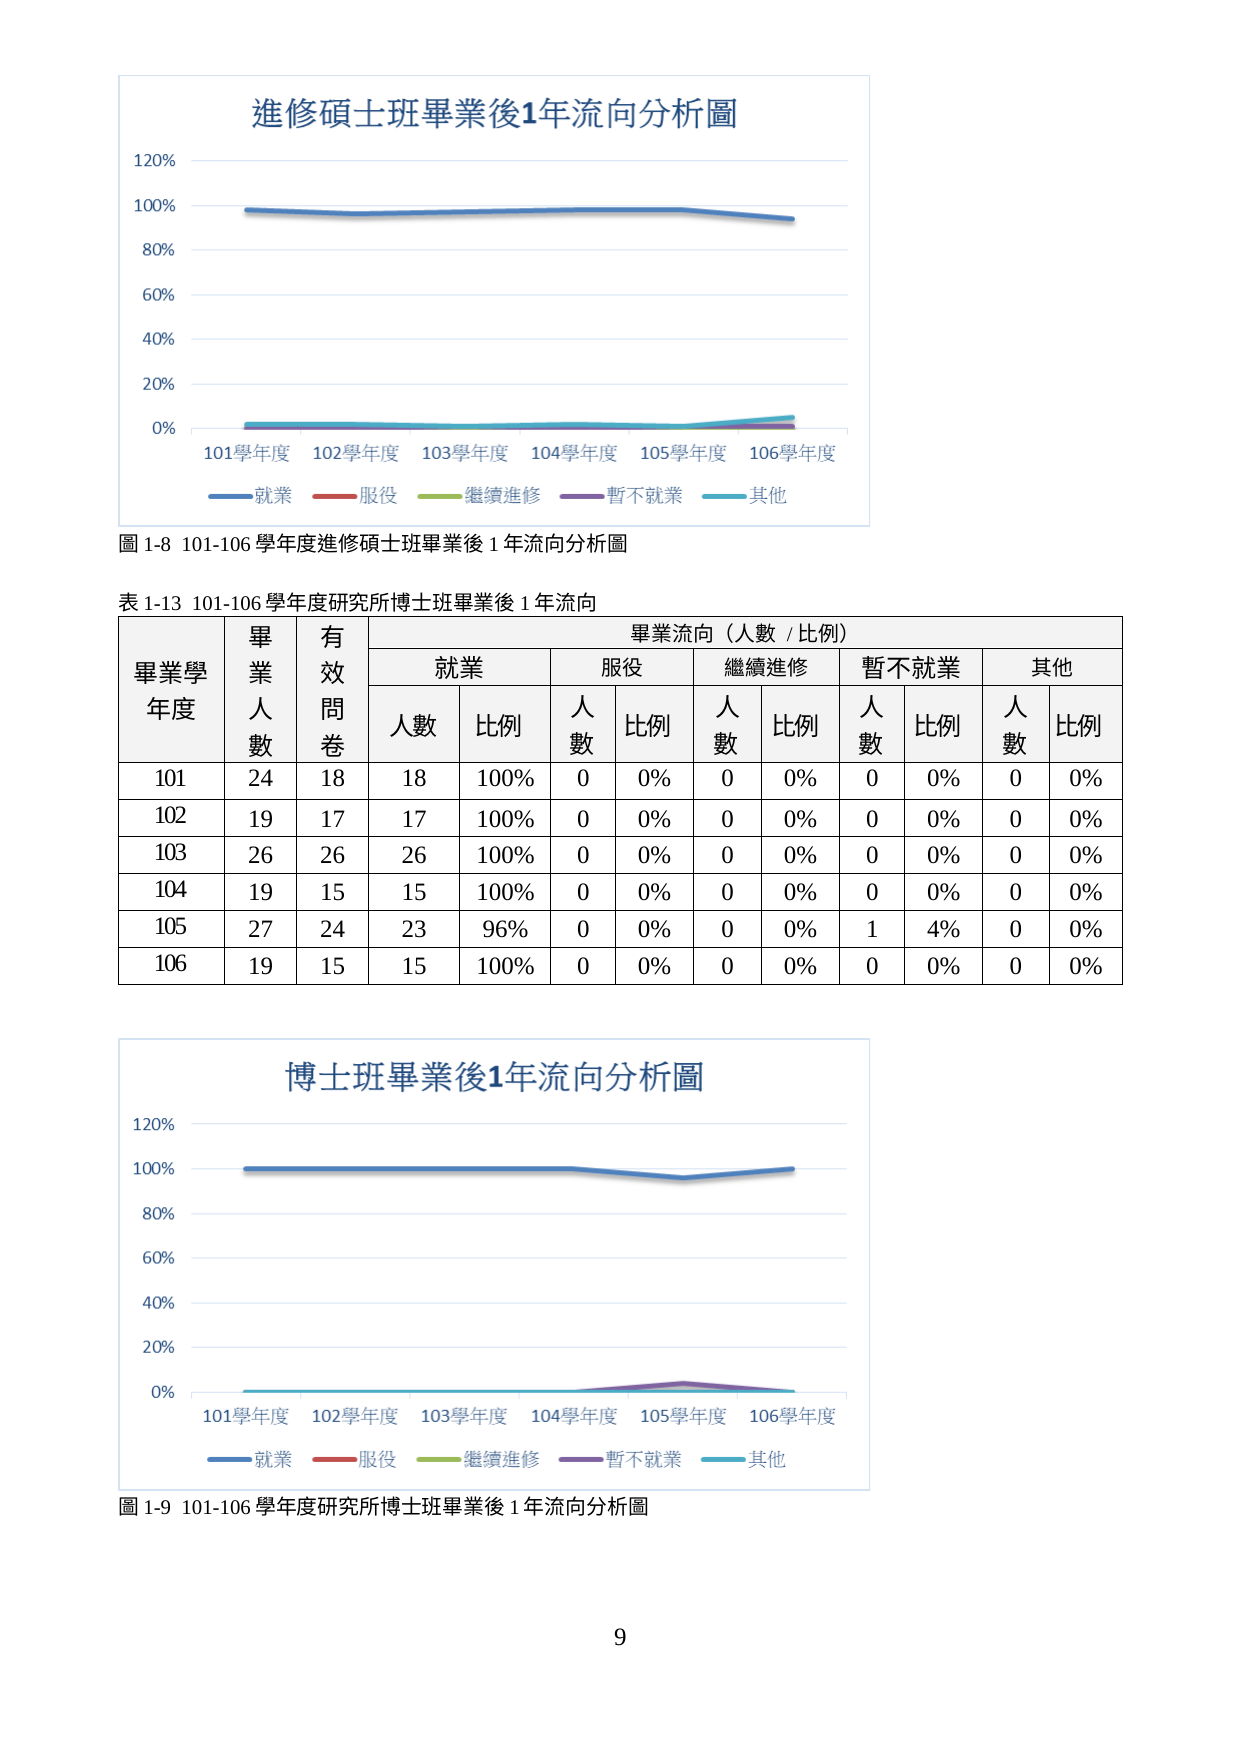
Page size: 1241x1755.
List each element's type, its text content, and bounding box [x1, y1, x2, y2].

table_cell 27 [225, 911, 296, 947]
table_header 畢業人數 [225, 617, 296, 762]
table_cell 人數 [983, 686, 1049, 762]
table_cell 0% [905, 800, 982, 836]
table_cell 0 [840, 763, 904, 799]
table_cell 0 [983, 837, 1049, 873]
table_cell 17 [369, 800, 459, 836]
table_cell 0% [1050, 800, 1122, 836]
table_cell 其他 [983, 649, 1122, 685]
table_cell 0% [616, 911, 693, 947]
table_cell 18 [369, 763, 459, 799]
table_cell 105 [119, 911, 224, 947]
table_cell 104 [119, 874, 224, 910]
table_cell 0% [1050, 874, 1122, 910]
table_cell 100% [460, 837, 550, 873]
table_cell 0 [983, 911, 1049, 947]
table_cell 0 [551, 874, 615, 910]
table_cell 0 [694, 911, 761, 947]
text 圖1-9 101-106學年度研究所博士班畢業後1年流向分析圖 [118, 1490, 1122, 1521]
table_cell 0 [840, 800, 904, 836]
table_cell 96% [460, 911, 550, 947]
table_cell 就業 [369, 649, 550, 685]
table_header 有效問卷 [297, 617, 368, 762]
table_cell 0 [551, 800, 615, 836]
table_cell 0% [762, 763, 839, 799]
table_cell 0 [983, 948, 1049, 983]
table_cell 比例 [460, 686, 550, 762]
table_cell 比例 [762, 686, 839, 762]
table_cell 24 [297, 911, 368, 947]
table_cell 0% [905, 948, 982, 983]
table_cell 0 [694, 800, 761, 836]
table_header 畢業流向（人數 / 比例） [369, 617, 1122, 647]
table_cell 0% [905, 874, 982, 910]
table_cell 0 [983, 763, 1049, 799]
table_cell 0% [1050, 911, 1122, 947]
table_cell 17 [297, 800, 368, 836]
table_cell 0 [694, 948, 761, 983]
table_cell 0% [616, 948, 693, 983]
table_cell 1 [840, 911, 904, 947]
table_cell 0 [840, 948, 904, 983]
table_cell 100% [460, 800, 550, 836]
table_cell 0% [762, 874, 839, 910]
table_cell 0 [983, 874, 1049, 910]
table_cell 101 [119, 763, 224, 799]
table_cell 人數 [551, 686, 615, 762]
table_cell 15 [369, 948, 459, 983]
table_cell 服役 [551, 649, 693, 685]
table_cell 102 [119, 800, 224, 836]
table_cell 比例 [1050, 686, 1122, 762]
table_cell 0 [551, 948, 615, 983]
table_cell 15 [369, 874, 459, 910]
table_cell 0% [762, 911, 839, 947]
table_cell 0% [616, 874, 693, 910]
table_cell 0 [551, 911, 615, 947]
table_cell 0 [840, 874, 904, 910]
table_cell 0% [762, 948, 839, 983]
table_cell 23 [369, 911, 459, 947]
table_cell 0 [983, 800, 1049, 836]
table_cell 15 [297, 874, 368, 910]
table_cell 0% [1050, 837, 1122, 873]
table_cell 0 [694, 837, 761, 873]
table_cell 15 [297, 948, 368, 983]
table_cell 0% [616, 763, 693, 799]
table_cell 人數 [369, 686, 459, 762]
table_cell 100% [460, 874, 550, 910]
table_cell 0% [1050, 763, 1122, 799]
table_cell 人數 [694, 686, 761, 762]
table_cell 0 [551, 837, 615, 873]
text 圖1-8 101-106學年度進修碩士班畢業後1年流向分析圖 [118, 527, 1122, 557]
table_cell 繼續進修 [694, 649, 839, 685]
table_cell 106 [119, 948, 224, 983]
table_cell 0 [694, 874, 761, 910]
table_cell 4% [905, 911, 982, 947]
table_cell 人數 [840, 686, 904, 762]
table_cell 26 [369, 837, 459, 873]
table_cell 100% [460, 763, 550, 799]
table_cell 0 [551, 763, 615, 799]
text 表1-13 101-106學年度研究所博士班畢業後1年流向 [118, 586, 1122, 616]
table_cell 103 [119, 837, 224, 873]
table_cell 0 [694, 763, 761, 799]
table_cell 0 [840, 837, 904, 873]
table_cell 26 [225, 837, 296, 873]
table_cell 比例 [905, 686, 982, 762]
table_cell 100% [460, 948, 550, 983]
table_cell 26 [297, 837, 368, 873]
table_cell 0% [905, 837, 982, 873]
table_cell 0% [905, 763, 982, 799]
table_cell 19 [225, 948, 296, 983]
table_cell 0% [1050, 948, 1122, 983]
table_cell 比例 [616, 686, 693, 762]
table_cell 0% [762, 800, 839, 836]
table_cell 24 [225, 763, 296, 799]
table_cell 18 [297, 763, 368, 799]
table_cell 19 [225, 800, 296, 836]
table_cell 0% [616, 800, 693, 836]
table_cell 19 [225, 874, 296, 910]
table_header 畢業學年度 [119, 617, 224, 762]
table_cell 暫不就業 [840, 649, 982, 685]
table_cell 0% [616, 837, 693, 873]
table_cell 0% [762, 837, 839, 873]
